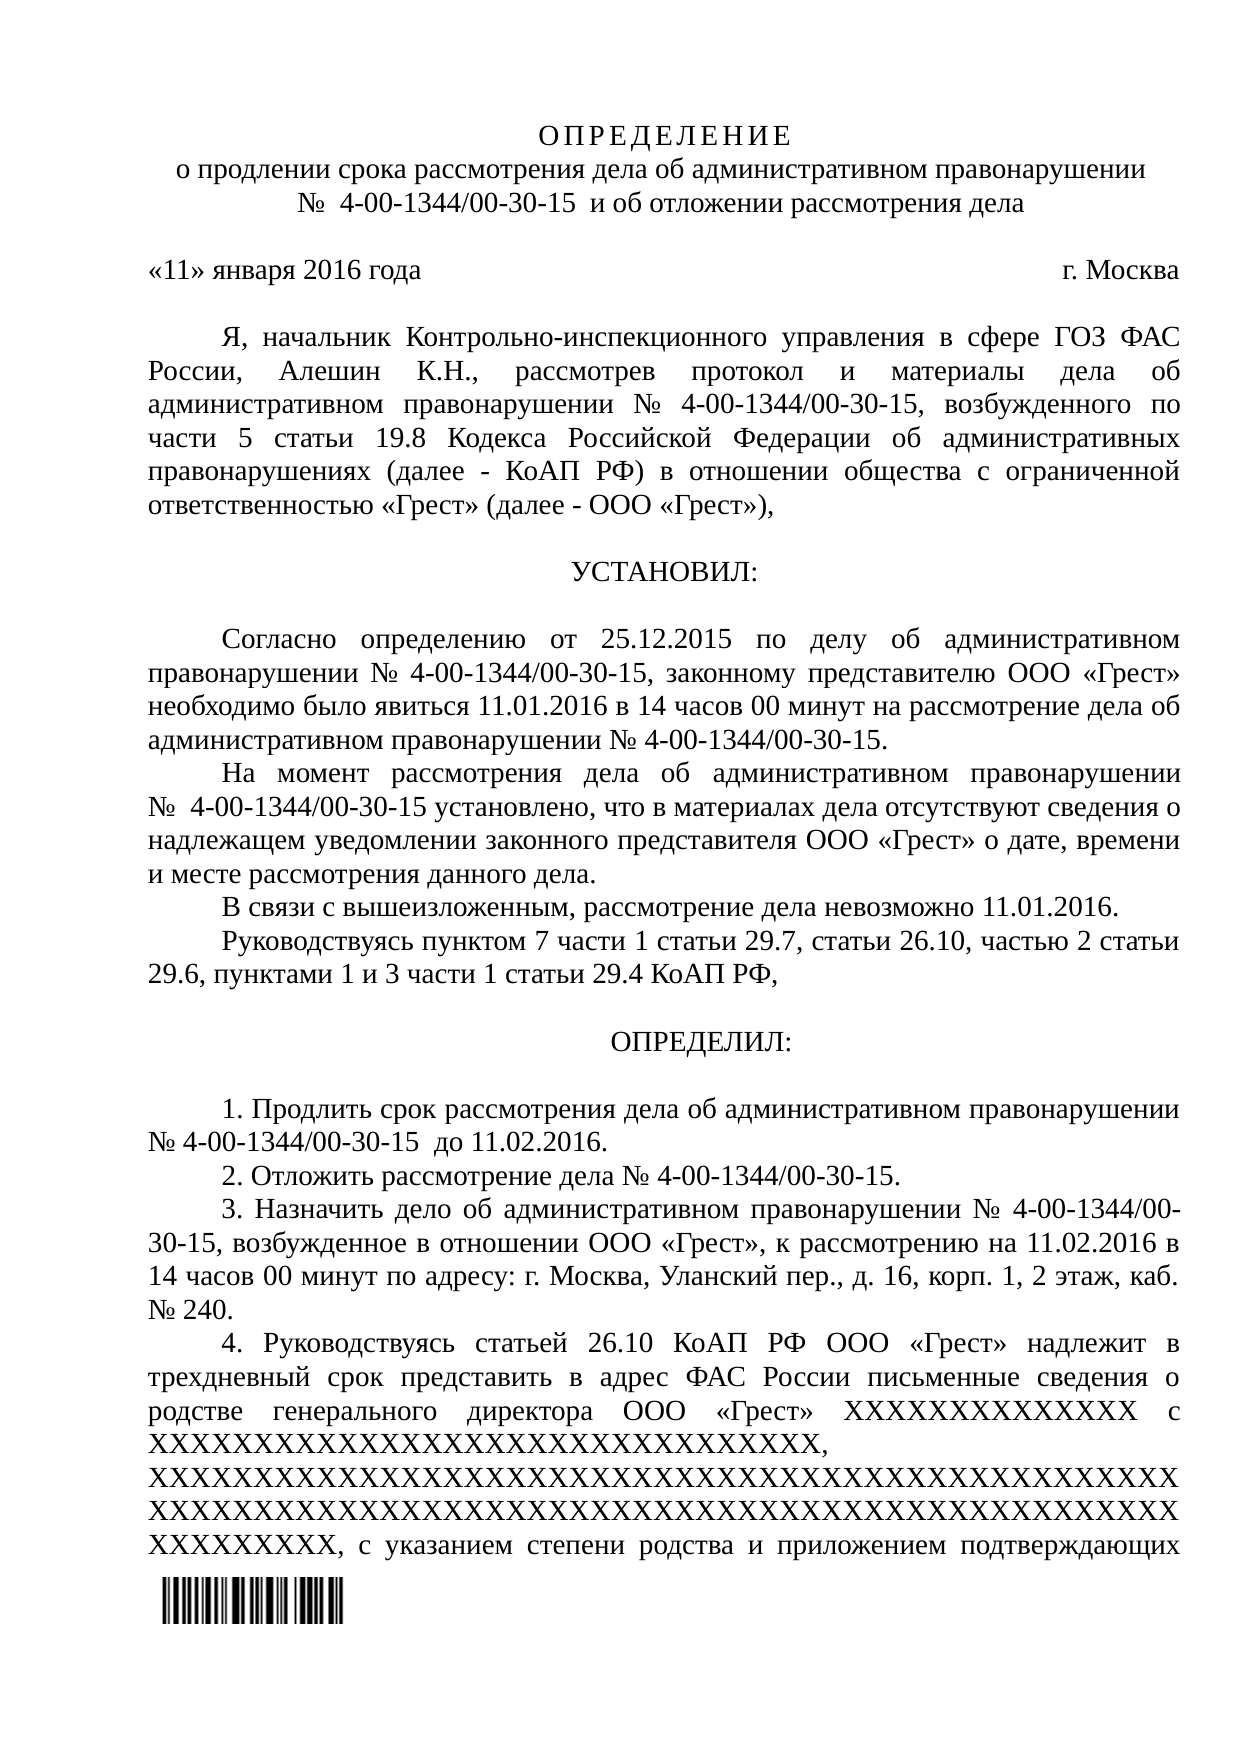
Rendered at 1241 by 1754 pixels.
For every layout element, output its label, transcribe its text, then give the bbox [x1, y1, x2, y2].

picture [147, 1577, 361, 1624]
text 4. Руководствуясь статьей 26.10 КоАП РФ ООО «Грест» надлежит в трехдневный срок представить в адрес ФАС России письменные сведения о родстве генерального директора ООО «Грест» XXXXXXXXXXXXXX с XXXXXXXXXXXXXXXXXXXXXXXXXXXXXXXX, XXXXXXXXXXXXXXXXXXXXXXXXXXXXXXXXXXXXXXXXXXXXXXXXXXXXXXXXXXXXXXXXXXXXXXXXXXXXXXXXXXXXXXXXXXXXXXXXXXXXXXXXXXX, с указанием степени родства и приложением подтверждающих [148, 1326, 1181, 1560]
text № 4-00-1344/00-30-15 и об отложении рассмотрения дела [148, 185, 1181, 219]
text 2. Отложить рассмотрение дела № 4-00-1344/00-30-15. [148, 1158, 1181, 1191]
text 3. Назначить дело об административном правонарушении № 4-00-1344/00-30-15, возбужденное в отношении ООО «Грест», к рассмотрению на 11.02.2016 в 14 часов 00 минут по адресу: г. Москва, Уланский пер., д. 16, корп. 1, 2 этаж, каб. № 240. [148, 1191, 1181, 1326]
text УСТАНОВИЛ: [148, 554, 1181, 588]
text В связи с вышеизложенным, рассмотрение дела невозможно 11.01.2016. [148, 889, 1181, 923]
text Руководствуясь пунктом 7 части 1 статьи 29.7, статьи 26.10, частью 2 статьи 29.6, пунктами 1 и 3 части 1 статьи 29.4 КоАП РФ, [148, 923, 1181, 990]
text Согласно определению от 25.12.2015 по делу об административном правонарушении № 4-00-1344/00-30-15, законному представителю ООО «Грест» необходимо было явиться 11.01.2016 в 14 часов 00 минут на рассмотрение дела об административном правонарушении № 4-00-1344/00-30-15. [148, 621, 1181, 755]
text Я, начальник Контрольно-инспекционного управления в сфере ГОЗ ФАС России, Алешин К.Н., рассмотрев протокол и материалы дела об административном правонарушении № 4-00-1344/00-30-15, возбужденного по части 5 статьи 19.8 Кодекса Российской Федерации об административных правонарушениях (далее - КоАП РФ) в отношении общества с ограниченной ответственностью «Грест» (далее - ООО «Грест»), [148, 319, 1181, 521]
text «11» января 2016 года г. Москва [148, 252, 1181, 286]
text о продлении срока рассмотрения дела об административном правонарушении [148, 152, 1181, 185]
text 1. Продлить срок рассмотрения дела об административном правонарушении № 4-00-1344/00-30-15 до 11.02.2016. [148, 1091, 1181, 1158]
text ОПРЕДЕЛЕНИЕ [148, 118, 1181, 152]
text На момент рассмотрения дела об административном правонарушении № 4-00-1344/00-30-15 установлено, что в материалах дела отсутствуют сведения о надлежащем уведомлении законного представителя ООО «Грест» о дате, времени и месте рассмотрения данного дела. [148, 755, 1181, 889]
text ОПРЕДЕЛИЛ: [148, 1024, 1181, 1057]
